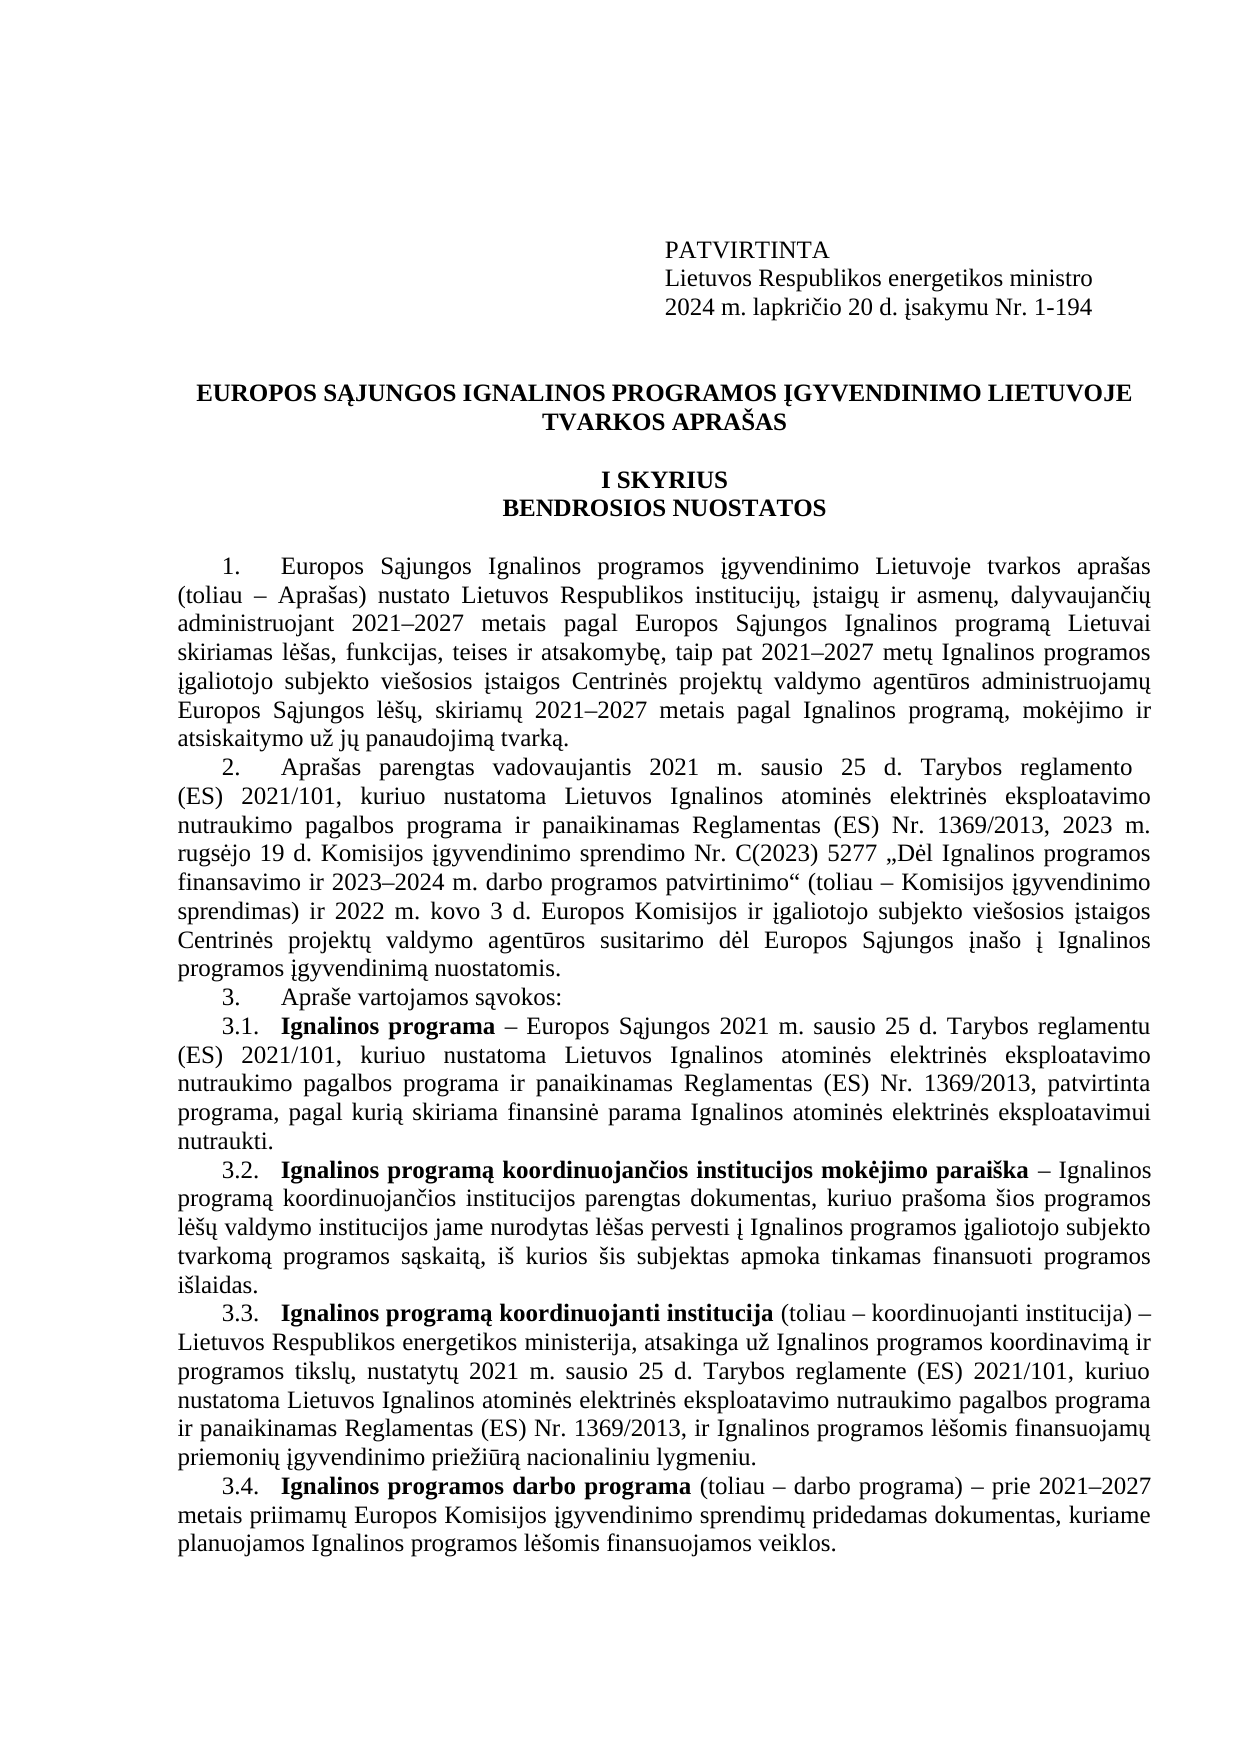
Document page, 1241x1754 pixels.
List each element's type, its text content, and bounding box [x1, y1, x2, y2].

text 3.1. Ignalinos programa – Europos Sąjungos 2021 m. sausio 25 d. Tarybos reglamentu (ES) 2021/101, kuriuo nustatoma Lietuvos Ignalinos atominės elektrinės eksploatavimo nutraukimo pagalbos programa ir panaikinamas Reglamentas (ES) Nr. 1369/2013, patvirtinta programa, pagal kurią skiriama finansinė parama Ignalinos atominės elektrinės eksploatavimui nutraukti. [177, 1011, 1152, 1155]
text PATVIRTINTA [664, 235, 1152, 263]
text 3.3. Ignalinos programą koordinuojanti institucija (toliau – koordinuojanti institucija) – Lietuvos Respublikos energetikos ministerija, atsakinga už Ignalinos programos koordinavimą ir programos tikslų, nustatytų 2021 m. sausio 25 d. Tarybos reglamente (ES) 2021/101, kuriuo nustatoma Lietuvos Ignalinos atominės elektrinės eksploatavimo nutraukimo pagalbos programa ir panaikinamas Reglamentas (ES) Nr. 1369/2013, ir Ignalinos programos lėšomis finansuojamų priemonių įgyvendinimo priežiūrą nacionaliniu lygmeniu. [177, 1298, 1152, 1471]
text 2024 m. lapkričio 20 d. įsakymu Nr. 1-194 [664, 292, 1152, 321]
text 2. Aprašas parengtas vadovaujantis 2021 m. sausio 25 d. Tarybos reglamento (ES) 2021/101, kuriuo nustatoma Lietuvos Ignalinos atominės elektrinės eksploatavimo nutraukimo pagalbos programa ir panaikinamas Reglamentas (ES) Nr. 1369/2013, 2023 m. rugsėjo 19 d. Komisijos įgyvendinimo sprendimo Nr. C(2023) 5277 „Dėl Ignalinos programos finansavimo ir 2023–2024 m. darbo programos patvirtinimo“ (toliau – Komisijos įgyvendinimo sprendimas) ir 2022 m. kovo 3 d. Europos Komisijos ir įgaliotojo subjekto viešosios įstaigos Centrinės projektų valdymo agentūros susitarimo dėl Europos Sąjungos įnašo į Ignalinos programos įgyvendinimą nuostatomis. [177, 752, 1152, 982]
text 3.2. Ignalinos programą koordinuojančios institucijos mokėjimo paraiška – Ignalinos programą koordinuojančios institucijos parengtas dokumentas, kuriuo prašoma šios programos lėšų valdymo institucijos jame nurodytas lėšas pervesti į Ignalinos programos įgaliotojo subjekto tvarkomą programos sąskaitą, iš kurios šis subjektas apmoka tinkamas finansuoti programos išlaidas. [177, 1155, 1152, 1298]
text 1. Europos Sąjungos Ignalinos programos įgyvendinimo Lietuvoje tvarkos aprašas (toliau – Aprašas) nustato Lietuvos Respublikos institucijų, įstaigų ir asmenų, dalyvaujančių administruojant 2021–2027 metais pagal Europos Sąjungos Ignalinos programą Lietuvai skiriamas lėšas, funkcijas, teises ir atsakomybę, taip pat 2021–2027 metų Ignalinos programos įgaliotojo subjekto viešosios įstaigos Centrinės projektų valdymo agentūros administruojamų Europos Sąjungos lėšų, skiriamų 2021–2027 metais pagal Ignalinos programą, mokėjimo ir atsiskaitymo už jų panaudojimą tvarką. [177, 551, 1152, 752]
text I SKyrius [177, 465, 1152, 493]
text Lietuvos Respublikos energetikos ministro [664, 263, 1152, 292]
text BENDROSIOS NUOSTATOS [177, 493, 1152, 522]
text EUROPOS SĄJUNGOS IGNALINOS PROGRAMOS ĮGYVENDINIMO LIETUVOJE Tvarkos aprašAS [177, 378, 1152, 436]
text 3.4. Ignalinos programos darbo programa (toliau – darbo programa) – prie 2021–2027 metais priimamų Europos Komisijos įgyvendinimo sprendimų pridedamas dokumentas, kuriame planuojamos Ignalinos programos lėšomis finansuojamos veiklos. [177, 1471, 1152, 1557]
text 3. Apraše vartojamos sąvokos: [222, 982, 1152, 1011]
